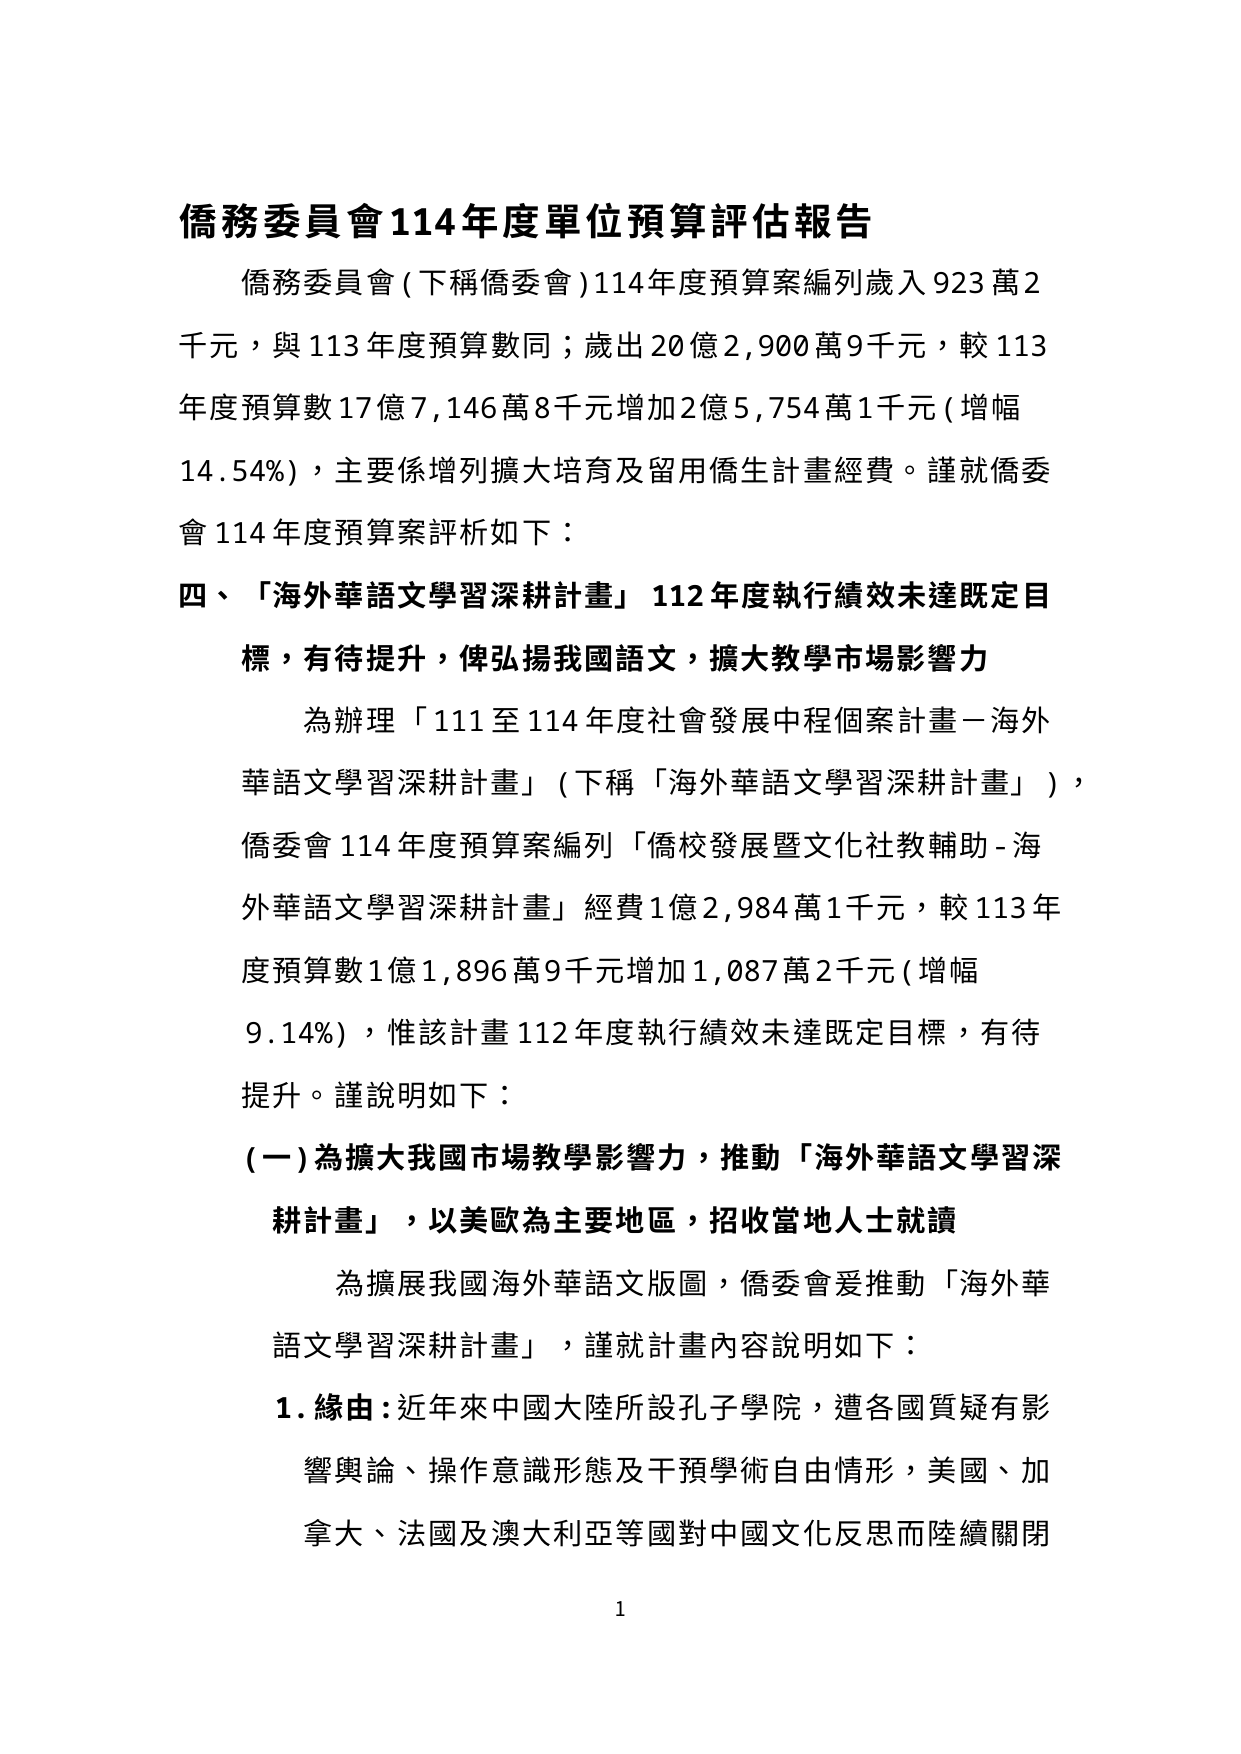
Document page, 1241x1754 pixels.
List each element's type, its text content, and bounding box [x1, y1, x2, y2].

text 1.緣由:近年來中國大陸所設孔子學院，遭各國質疑有影響輿論、操作意識形態及干預學術自由情形，美國、加拿大、法國及澳大利亞等國對中國文化反思而陸續關閉 [266, 1365, 1063, 1552]
text (一)為擴大我國市場教學影響力，推動「海外華語文學習深耕計畫」，以美歐為主要地區，招收當地人士就讀 [236, 1115, 1063, 1240]
text 僑務委員會(下稱僑委會)114年度預算案編列歲入923萬2千元，與113年度預算數同；歲出20億2,900萬9千元，較113年度預算數17億7,146萬8千元增加2億5,754萬1千元(增幅14.54%)，主要係增列擴大培育及留用僑生計畫經費。謹就僑委會114年度預算案評析如下： [177, 240, 1063, 552]
text 為擴展我國海外華語文版圖，僑委會爰推動「海外華語文學習深耕計畫」，謹就計畫內容說明如下： [266, 1240, 1063, 1365]
text 僑務委員會114年度單位預算評估報告 [177, 177, 1063, 240]
text 為辦理「111至114年度社會發展中程個案計畫－海外華語文學習深耕計畫」(下稱「海外華語文學習深耕計畫」)，僑委會114年度預算案編列「僑校發展暨文化社教輔助-海外華語文學習深耕計畫」經費1億2,984萬1千元，較113年度預算數1億1,896萬9千元增加1,087萬2千元(增幅9.14%)，惟該計畫112年度執行績效未達既定目標，有待提升。謹說明如下： [236, 677, 1063, 1115]
text 四、「海外華語文學習深耕計畫」112年度執行績效未達既定目標，有待提升，俾弘揚我國語文，擴大教學市場影響力 [177, 552, 1063, 677]
